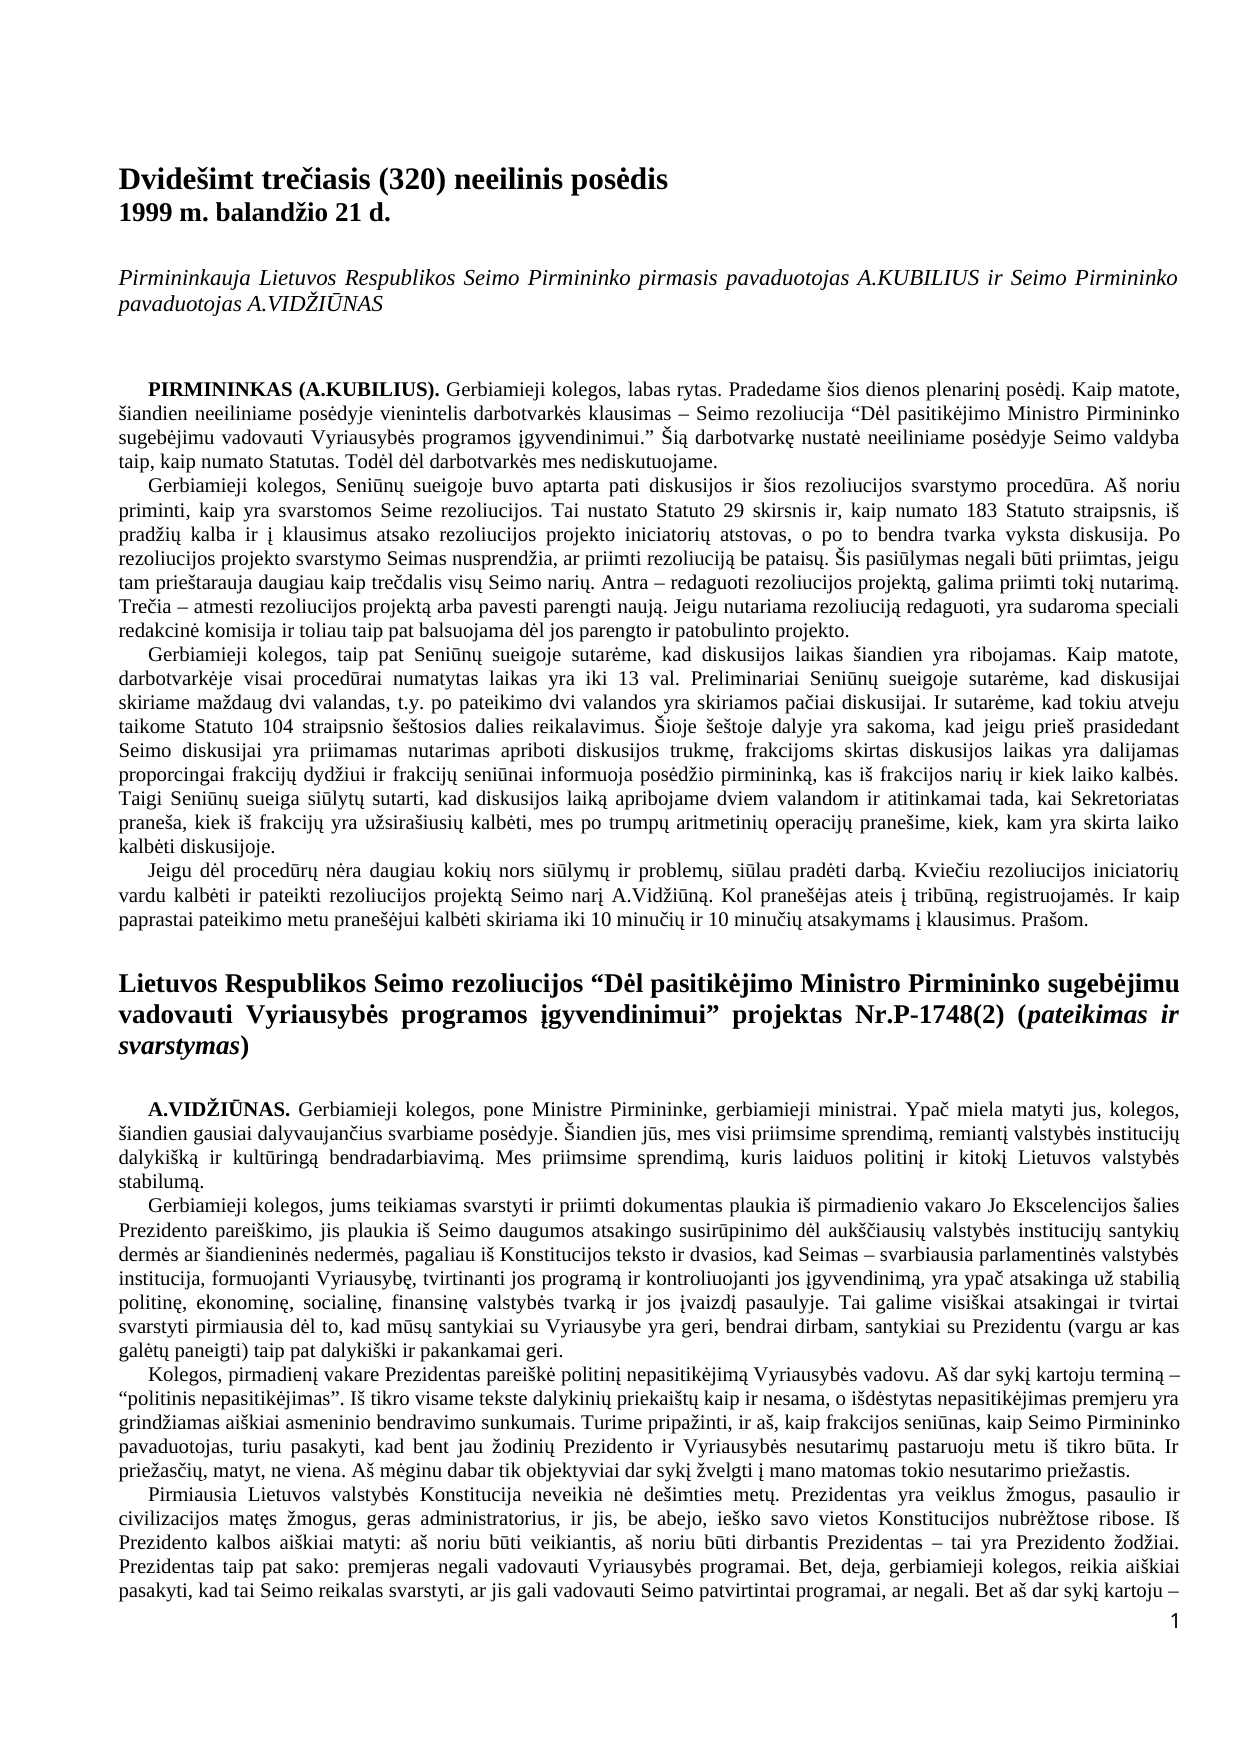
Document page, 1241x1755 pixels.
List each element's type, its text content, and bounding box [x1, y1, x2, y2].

text Lietuvos Respublikos Seimo rezoliucijos “Dėl pasitikėjimo Ministro Pirmininko sugebėjimu vadovauti Vyriausybės programos įgyvendinimui” projektas Nr.P-1748(2) (pateikimas ir svarstymas) [118, 967, 1181, 1061]
text Pirmininkauja Lietuvos Respublikos Seimo Pirmininko pirmasis pavaduotojas A.KUBILIUS ir Seimo Pirmininko pavaduotojas A.VIDŽIŪNAS [118, 264, 1181, 317]
text Dvidešimt trečiasis (320) neeilinis posėdis 1999 m. balandžio 21 d. [118, 160, 1181, 227]
text Jeigu dėl procedūrų nėra daugiau kokių nors siūlymų ir problemų, siūlau pradėti darbą. Kviečiu rezoliucijos iniciatorių vardu kalbėti ir pateikti rezoliucijos projektą Seimo narį A.Vidžiūną. Kol pranešėjas ateis į tribūną, registruojamės. Ir kaip paprastai pateikimo metu pranešėjui kalbėti skiriama iki 10 minučių ir 10 minučių atsakymams į klausimus. Prašom. [118, 858, 1181, 931]
text PIRMININKAS (A.KUBILIUS). Gerbiamieji kolegos, labas rytas. Pradedame šios dienos plenarinį posėdį. Kaip matote, šiandien neeiliniame posėdyje vienintelis darbotvarkės klausimas – Seimo rezoliucija “Dėl pasitikėjimo Ministro Pirmininko sugebėjimu vadovauti Vyriausybės programos įgyvendinimui.” Šią darbotvarkę nustatė neeiliniame posėdyje Seimo valdyba taip, kaip numato Statutas. Todėl dėl darbotvarkės mes nediskutuojame. [118, 377, 1181, 473]
text Pirmiausia Lietuvos valstybės Konstitucija neveikia nė dešimties metų. Prezidentas yra veiklus žmogus, pasaulio ir civilizacijos matęs žmogus, geras administratorius, ir jis, be abejo, ieško savo vietos Konstitucijos nubrėžtose ribose. Iš Prezidento kalbos aiškiai matyti: aš noriu būti veikiantis, aš noriu būti dirbantis Prezidentas – tai yra Prezidento žodžiai. Prezidentas taip pat sako: premjeras negali vadovauti Vyriausybės programai. Bet, deja, gerbiamieji kolegos, reikia aiškiai pasakyti, kad tai Seimo reikalas svarstyti, ar jis gali vadovauti Seimo patvirtintai programai, ar negali. Bet aš dar sykį kartoju – [118, 1482, 1181, 1602]
text Gerbiamieji kolegos, Seniūnų sueigoje buvo aptarta pati diskusijos ir šios rezoliucijos svarstymo procedūra. Aš noriu priminti, kaip yra svarstomos Seime rezoliucijos. Tai nustato Statuto 29 skirsnis ir, kaip numato 183 Statuto straipsnis, iš pradžių kalba ir į klausimus atsako rezoliucijos projekto iniciatorių atstovas, o po to bendra tvarka vyksta diskusija. Po rezoliucijos projekto svarstymo Seimas nusprendžia, ar priimti rezoliuciją be pataisų. Šis pasiūlymas negali būti priimtas, jeigu tam prieštarauja daugiau kaip trečdalis visų Seimo narių. Antra – redaguoti rezoliucijos projektą, galima priimti tokį nutarimą. Trečia – atmesti rezoliucijos projektą arba pavesti parengti naują. Jeigu nutariama rezoliuciją redaguoti, yra sudaroma speciali redakcinė komisija ir toliau taip pat balsuojama dėl jos parengto ir patobulinto projekto. [118, 473, 1181, 642]
text Gerbiamieji kolegos, jums teikiamas svarstyti ir priimti dokumentas plaukia iš pirmadienio vakaro Jo Ekscelencijos šalies Prezidento pareiškimo, jis plaukia iš Seimo daugumos atsakingo susirūpinimo dėl aukščiausių valstybės institucijų santykių dermės ar šiandieninės nedermės, pagaliau iš Konstitucijos teksto ir dvasios, kad Seimas – svarbiausia parlamentinės valstybės institucija, formuojanti Vyriausybę, tvirtinanti jos programą ir kontroliuojanti jos įgyvendinimą, yra ypač atsakinga už stabilią politinę, ekonominę, socialinę, finansinę valstybės tvarką ir jos įvaizdį pasaulyje. Tai galime visiškai atsakingai ir tvirtai svarstyti pirmiausia dėl to, kad mūsų santykiai su Vyriausybe yra geri, bendrai dirbam, santykiai su Prezidentu (vargu ar kas galėtų paneigti) taip pat dalykiški ir pakankamai geri. [118, 1193, 1181, 1362]
text Gerbiamieji kolegos, taip pat Seniūnų sueigoje sutarėme, kad diskusijos laikas šiandien yra ribojamas. Kaip matote, darbotvarkėje visai procedūrai numatytas laikas yra iki 13 val. Preliminariai Seniūnų sueigoje sutarėme, kad diskusijai skiriame maždaug dvi valandas, t.y. po pateikimo dvi valandos yra skiriamos pačiai diskusijai. Ir sutarėme, kad tokiu atveju taikome Statuto 104 straipsnio šeštosios dalies reikalavimus. Šioje šeštoje dalyje yra sakoma, kad jeigu prieš prasidedant Seimo diskusijai yra priimamas nutarimas apriboti diskusijos trukmę, frakcijoms skirtas diskusijos laikas yra dalijamas proporcingai frakcijų dydžiui ir frakcijų seniūnai informuoja posėdžio pirmininką, kas iš frakcijos narių ir kiek laiko kalbės. Taigi Seniūnų sueiga siūlytų sutarti, kad diskusijos laiką apribojame dviem valandom ir atitinkamai tada, kai Sekretoriatas praneša, kiek iš frakcijų yra užsirašiusių kalbėti, mes po trumpų aritmetinių operacijų pranešime, kiek, kam yra skirta laiko kalbėti diskusijoje. [118, 642, 1181, 858]
text A.VIDŽIŪNAS. Gerbiamieji kolegos, pone Ministre Pirmininke, gerbiamieji ministrai. Ypač miela matyti jus, kolegos, šiandien gausiai dalyvaujančius svarbiame posėdyje. Šiandien jūs, mes visi priimsime sprendimą, remiantį valstybės institucijų dalykišką ir kultūringą bendradarbiavimą. Mes priimsime sprendimą, kuris laiduos politinį ir kitokį Lietuvos valstybės stabilumą. [118, 1097, 1181, 1193]
text Kolegos, pirmadienį vakare Prezidentas pareiškė politinį nepasitikėjimą Vyriausybės vadovu. Aš dar sykį kartoju terminą – “politinis nepasitikėjimas”. Iš tikro visame tekste dalykinių priekaištų kaip ir nesama, o išdėstytas nepasitikėjimas premjeru yra grindžiamas aiškiai asmeninio bendravimo sunkumais. Turime pripažinti, ir aš, kaip frakcijos seniūnas, kaip Seimo Pirmininko pavaduotojas, turiu pasakyti, kad bent jau žodinių Prezidento ir Vyriausybės nesutarimų pastaruoju metu iš tikro būta. Ir priežasčių, matyt, ne viena. Aš mėginu dabar tik objektyviai dar sykį žvelgti į mano matomas tokio nesutarimo priežastis. [118, 1362, 1181, 1482]
